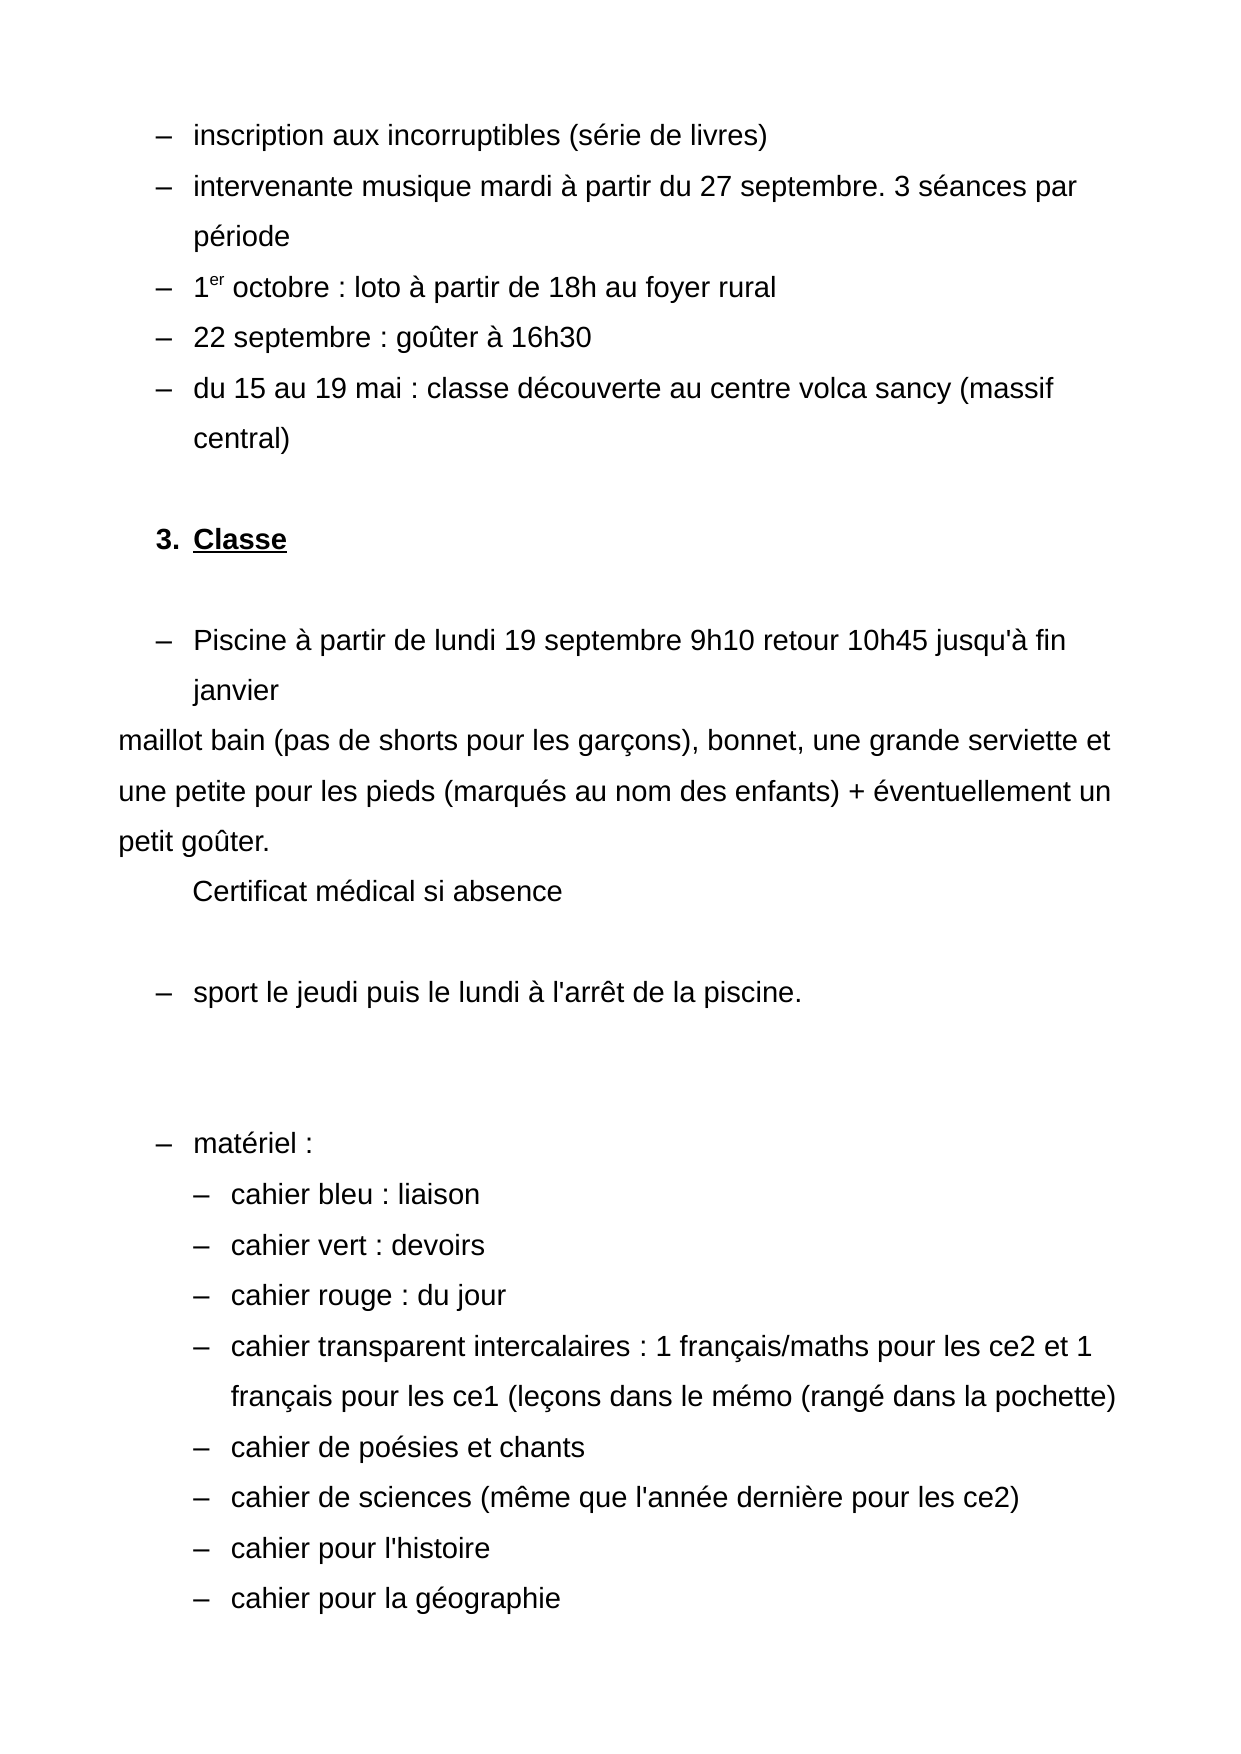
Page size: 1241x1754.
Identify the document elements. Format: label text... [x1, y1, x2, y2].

list cahier de sciences (même que l'année dernière pour les ce2) [193, 1480, 1122, 1514]
list cahier de poésies et chants [193, 1429, 1122, 1463]
list matériel : [156, 1126, 1122, 1160]
list cahier pour la géographie [193, 1581, 1122, 1615]
list cahier rouge : du jour [193, 1278, 1122, 1312]
list cahier transparent intercalaires : 1 français/maths pour les ce2 et 1 français pour les ce1 (leçons dans le mémo (rangé dans la pochette) [193, 1329, 1122, 1413]
list 22 septembre : goûter à 16h30 [156, 320, 1122, 354]
list intervenante musique mardi à partir du 27 septembre. 3 séances par période [156, 169, 1122, 253]
text maillot bain (pas de shorts pour les garçons), bonnet, une grande serviette et une petite pour les pieds (marqués au nom des enfants) + éventuellement un petit goûter. [118, 723, 1122, 858]
list Piscine à partir de lundi 19 septembre 9h10 retour 10h45 jusqu'à fin janvier [156, 623, 1122, 707]
list cahier vert : devoirs [193, 1227, 1122, 1261]
list Classe [156, 522, 1122, 556]
list du 15 au 19 mai : classe découverte au centre volca sancy (massif central) [156, 371, 1122, 455]
text Certificat médical si absence [118, 874, 1122, 908]
list 1er octobre : loto à partir de 18h au foyer rural [156, 269, 1122, 303]
list sport le jeudi puis le lundi à l'arrêt de la piscine. [156, 975, 1122, 1009]
list cahier pour l'histoire [193, 1531, 1122, 1564]
list cahier bleu : liaison [193, 1177, 1122, 1211]
list inscription aux incorruptibles (série de livres) [156, 118, 1122, 152]
